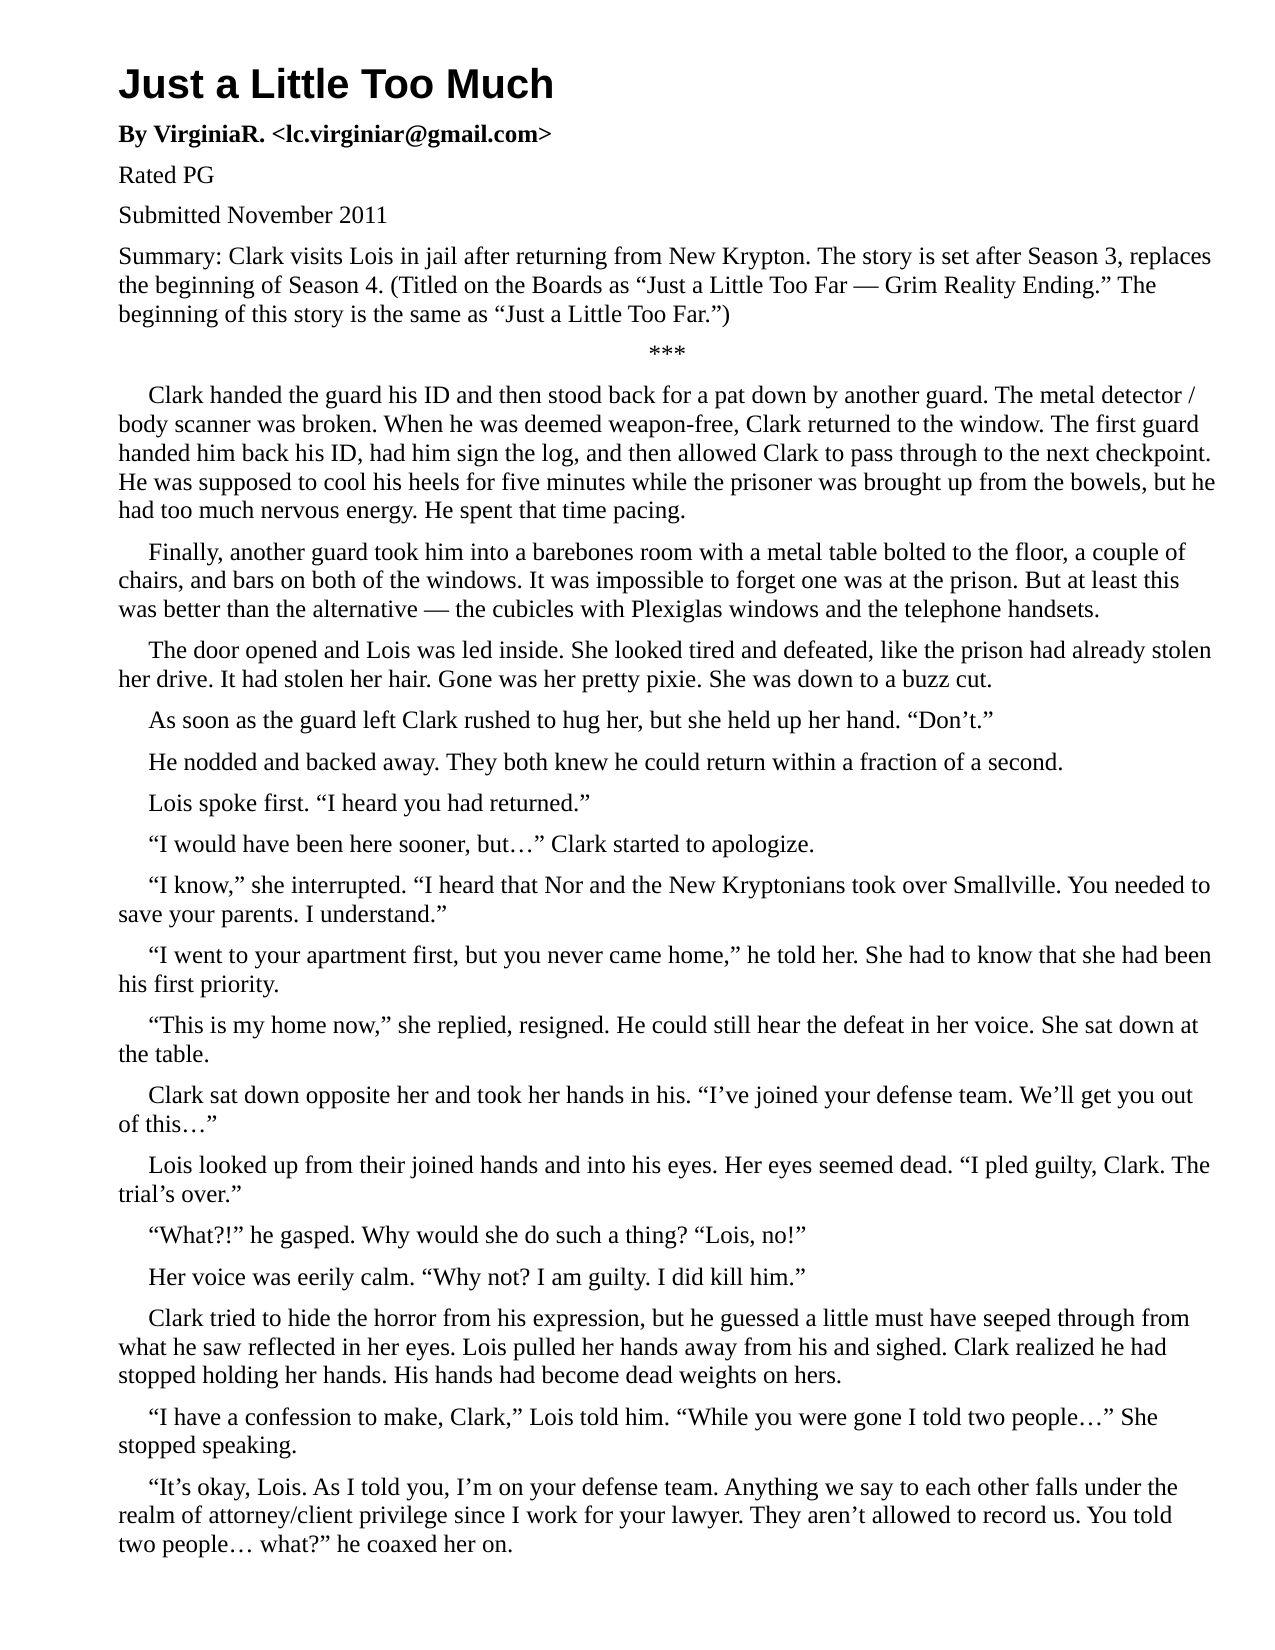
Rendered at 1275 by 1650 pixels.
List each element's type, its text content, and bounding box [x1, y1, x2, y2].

text *** [118, 339, 1216, 368]
text Clark handed the guard his ID and then stood back for a pat down by another guard. The metal detector / body scanner was broken. When he was deemed weapon-free, Clark returned to the window. The first guard handed him back his ID, had him sign the log, and then allowed Clark to pass through to the next checkpoint. He was supposed to cool his heels for five minutes while the prisoner was brought up from the bowels, but he had too much nervous energy. He spent that time pacing. [118, 381, 1216, 524]
text He nodded and backed away. They both knew he could return within a fraction of a second. [118, 747, 1216, 776]
text Clark tried to hide the horror from his expression, but he guessed a little must have seeped through from what he saw reflected in her eyes. Lois pulled her hands away from his and sighed. Clark realized he had stopped holding her hands. His hands had become dead weights on hers. [118, 1303, 1216, 1389]
subtitle Just a Little Too Much [118, 59, 1216, 107]
text By VirginiaR. <lc.virginiar@gmail.com> [118, 119, 1216, 148]
text Submitted November 2011 [118, 200, 1216, 229]
text The door opened and Lois was led inside. She looked tired and defeated, like the prison had already stolen her drive. It had stolen her hair. Gone was her pretty pixie. She was down to a buzz cut. [118, 636, 1216, 693]
text “I would have been here sooner, but…” Clark started to apologize. [118, 829, 1216, 858]
text “I have a confession to make, Clark,” Lois told him. “While you were gone I told two people…” She stopped speaking. [118, 1402, 1216, 1459]
text “It’s okay, Lois. As I told you, I’m on your defense team. Anything we say to each other falls under the realm of attorney/client privilege since I work for your lawyer. They aren’t allowed to record us. You told two people… what?” he coaxed her on. [118, 1472, 1216, 1558]
text Clark sat down opposite her and took her hands in his. “I’ve joined your defense team. We’ll get you out of this…” [118, 1081, 1216, 1138]
text “I went to your apartment first, but you never came home,” he told her. She had to know that she had been his first priority. [118, 941, 1216, 998]
text Lois looked up from their joined hands and into his eyes. Her eyes seemed dead. “I pled guilty, Clark. The trial’s over.” [118, 1151, 1216, 1208]
text “I know,” she interrupted. “I heard that Nor and the New Kryptonians took over Smallville. You needed to save your parents. I understand.” [118, 871, 1216, 928]
text “This is my home now,” she replied, resigned. He could still hear the defeat in her voice. She sat down at the table. [118, 1011, 1216, 1068]
text Her voice was eerily calm. “Why not? I am guilty. I did kill him.” [118, 1262, 1216, 1291]
text As soon as the guard left Clark rushed to hug her, but she held up her hand. “Don’t.” [118, 706, 1216, 734]
text Finally, another guard took him into a barebones room with a metal table bolted to the floor, a couple of chairs, and bars on both of the windows. It was impossible to forget one was at the prison. But at least this was better than the alternative — the cubicles with Plexiglas windows and the telephone handsets. [118, 537, 1216, 623]
text Rated PG [118, 160, 1216, 188]
text Summary: Clark visits Lois in jail after returning from New Krypton. The story is set after Season 3, replaces the beginning of Season 4. (Titled on the Boards as “Just a Little Too Far — Grim Reality Ending.” The beginning of this story is the same as “Just a Little Too Far.”) [118, 241, 1216, 327]
text “What?!” he gasped. Why would she do such a thing? “Lois, no!” [118, 1221, 1216, 1249]
text Lois spoke first. “I heard you had returned.” [118, 788, 1216, 817]
